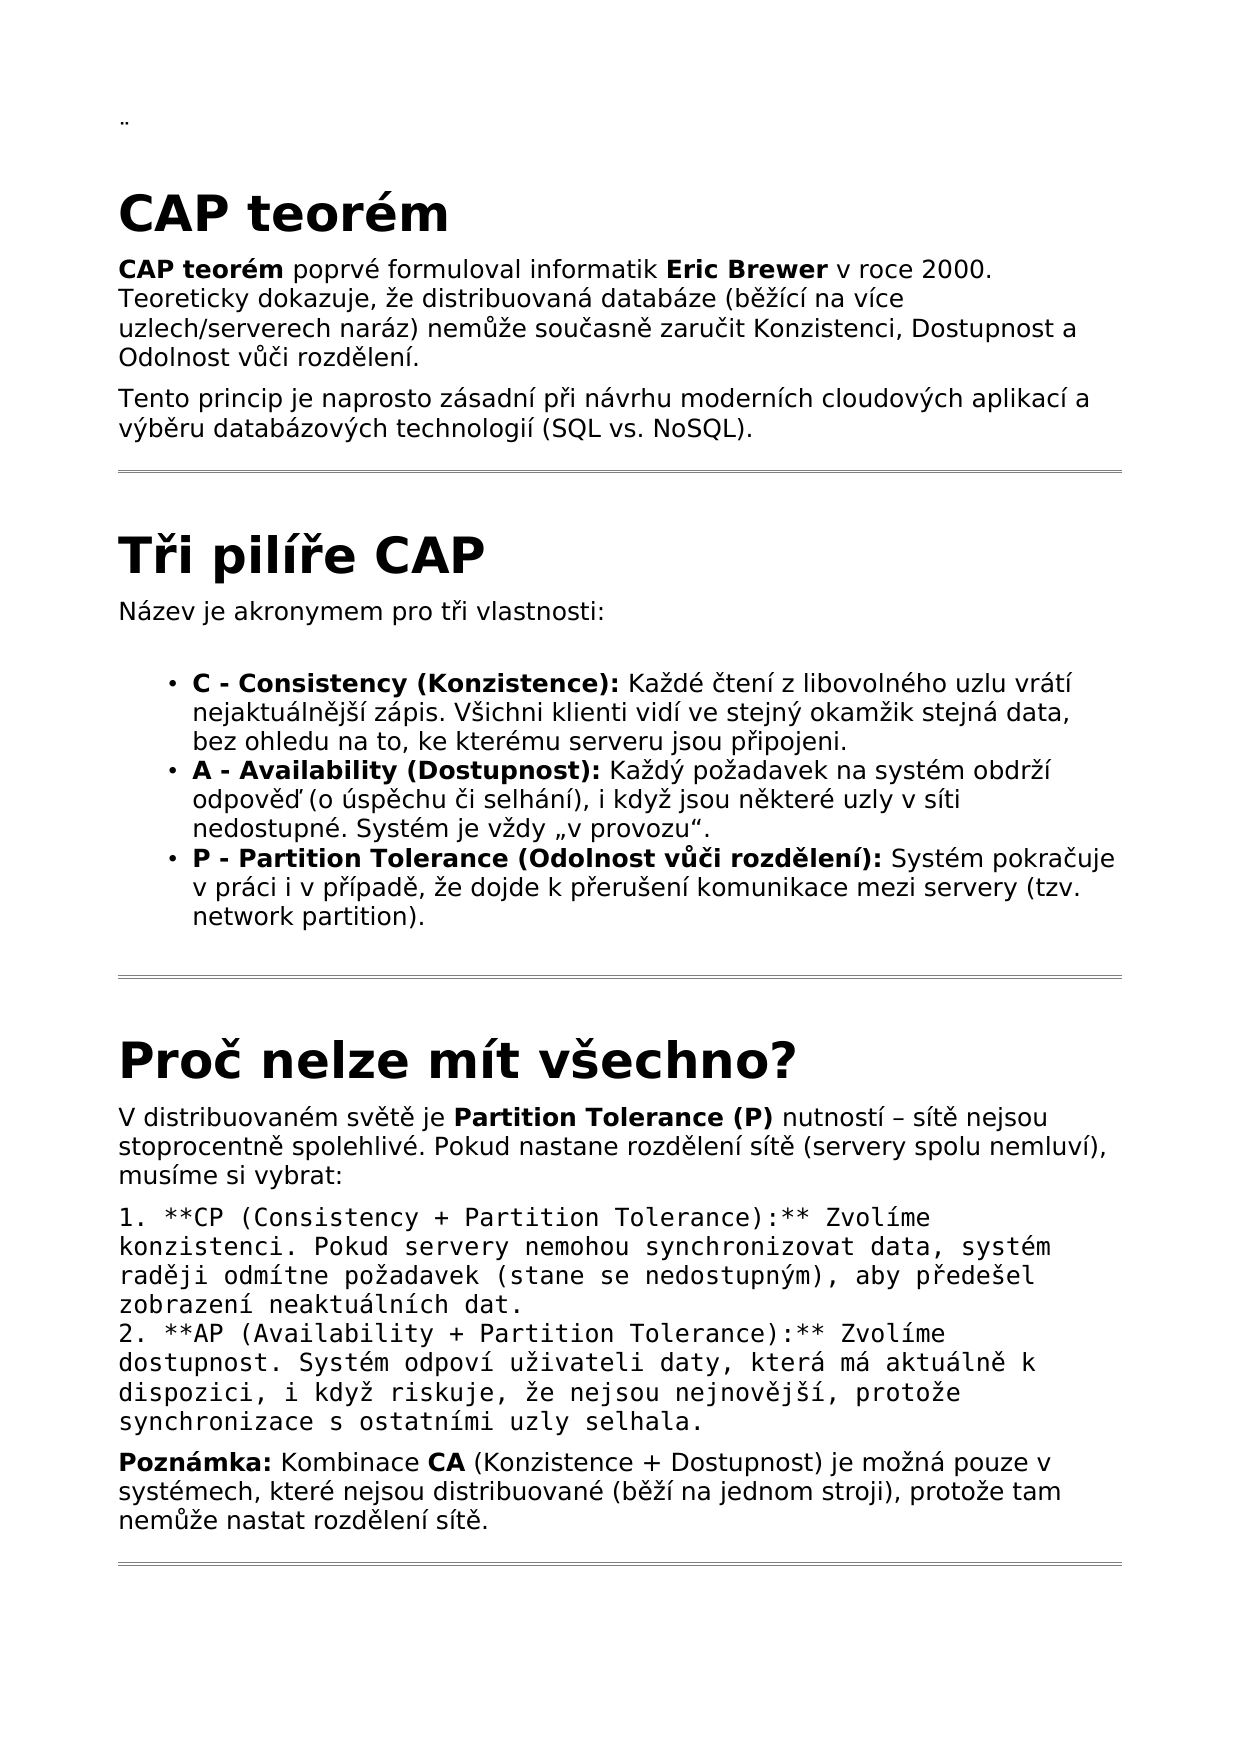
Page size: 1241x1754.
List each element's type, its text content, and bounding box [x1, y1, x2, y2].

text Poznámka: Kombinace CA (Konzistence + Dostupnost) je možná pouze v systémech, které nejsou distribuované (běží na jednom stroji), protože tam nemůže nastat rozdělení sítě. [118, 1448, 1122, 1535]
text V distribuovaném světě je Partition Tolerance (P) nutností – sítě nejsou stoprocentně spolehlivé. Pokud nastane rozdělení sítě (servery spolu nemluví), musíme si vybrat: [118, 1103, 1122, 1190]
text Tento princip je naprosto zásadní při návrhu moderních cloudových aplikací a výběru databázových technologií (SQL vs. NoSQL). [118, 385, 1122, 443]
text 1. **CP (Consistency + Partition Tolerance):** Zvolíme konzistenci. Pokud servery nemohou synchronizovat data, systém raději odmítne požadavek (stane se nedostupným), aby předešel zobrazení neaktuálních dat. 2. **AP (Availability + Partition Tolerance):** Zvolíme dostupnost. Systém odpoví uživateli daty, která má aktuálně k dispozici, i když riskuje, že nejsou nejnovější, protože synchronizace s ostatními uzly selhala. [118, 1203, 1122, 1436]
subtitle Tři pilíře CAP [118, 527, 1122, 585]
list A - Availability (Dostupnost): Každý požadavek na systém obdrží odpověď (o úspěchu či selhání), i když jsou některé uzly v síti nedostupné. Systém je vždy „v provozu“. [177, 756, 1122, 844]
subtitle CAP teorém [118, 185, 1122, 243]
text CAP teorém poprvé formuloval informatik Eric Brewer v roce 2000. Teoreticky dokazuje, že distribuovaná databáze (běžící na více uzlech/serverech naráz) nemůže současně zaručit Konzistenci, Dostupnost a Odolnost vůči rozdělení. [118, 256, 1122, 372]
list P - Partition Tolerance (Odolnost vůči rozdělení): Systém pokračuje v práci i v případě, že dojde k přerušení komunikace mezi servery (tzv. network partition). [177, 844, 1122, 931]
text Název je akronymem pro tři vlastnosti: [118, 598, 1122, 627]
list C - Consistency (Konzistence): Každé čtení z libovolného uzlu vrátí nejaktuálnější zápis. Všichni klienti vidí ve stejný okamžik stejná data, bez ohledu na to, ke kterému serveru jsou připojeni. [177, 669, 1122, 756]
subtitle Proč nelze mít všechno? [118, 1032, 1122, 1090]
text ¨ [118, 118, 1122, 147]
